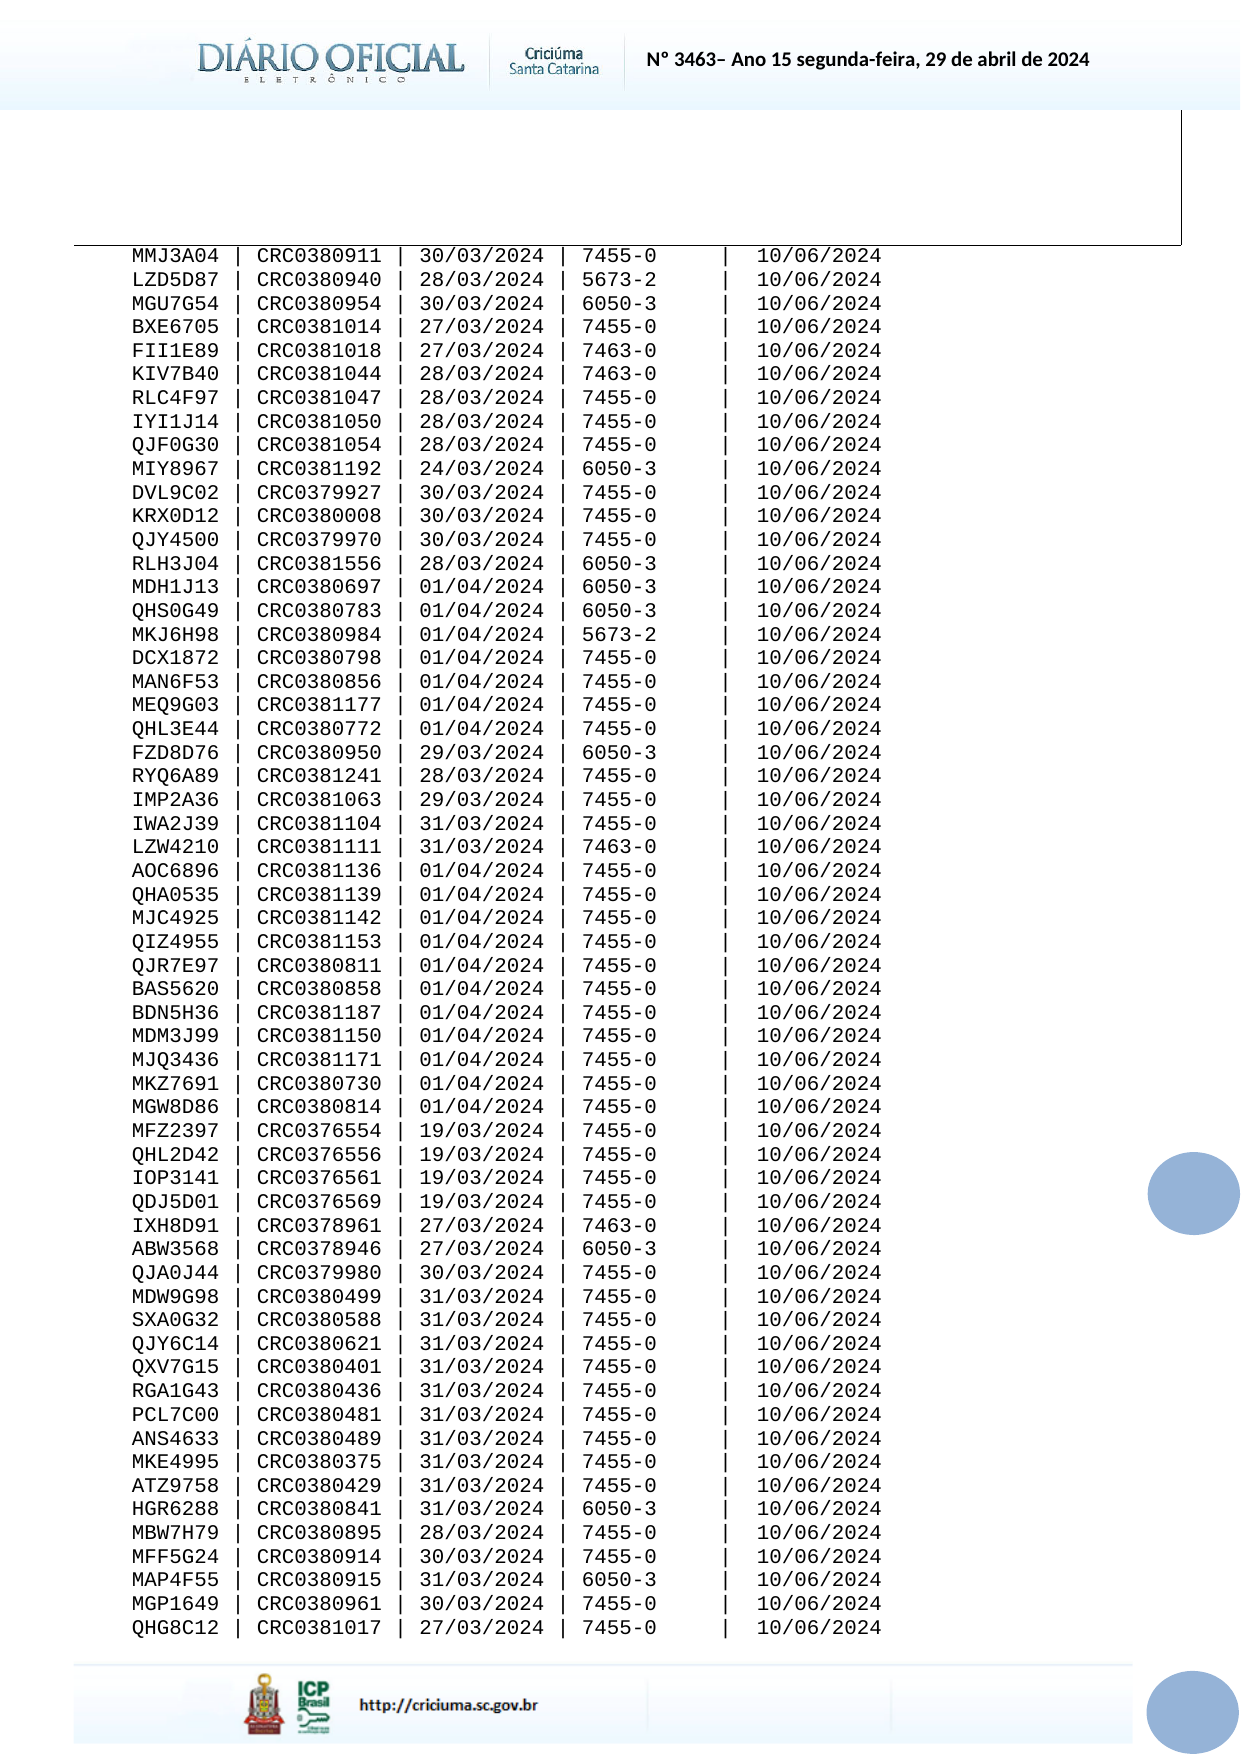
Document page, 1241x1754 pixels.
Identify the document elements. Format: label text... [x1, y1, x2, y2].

text QHG8C12 | CRC0381017 | 27/03/2024 | 7455-0 | 10/06/2024 [44, 1617, 1181, 1640]
text MKE4995 | CRC0380375 | 31/03/2024 | 7455-0 | 10/06/2024 [44, 1451, 1181, 1475]
text QJF0G30 | CRC0381054 | 28/03/2024 | 7455-0 | 10/06/2024 [44, 434, 1181, 458]
text RYQ6A89 | CRC0381241 | 28/03/2024 | 7455-0 | 10/06/2024 [44, 765, 1181, 789]
text QHL3E44 | CRC0380772 | 01/04/2024 | 7455-0 | 10/06/2024 [44, 718, 1181, 742]
text QJA0J44 | CRC0379980 | 30/03/2024 | 7455-0 | 10/06/2024 [44, 1262, 1181, 1286]
text QHA0535 | CRC0381139 | 01/04/2024 | 7455-0 | 10/06/2024 [44, 884, 1181, 907]
text HGR6288 | CRC0380841 | 31/03/2024 | 6050-3 | 10/06/2024 [44, 1498, 1181, 1522]
text RGA1G43 | CRC0380436 | 31/03/2024 | 7455-0 | 10/06/2024 [44, 1380, 1181, 1404]
text IOP3141 | CRC0376561 | 19/03/2024 | 7455-0 | 10/06/2024 [44, 1167, 1157, 1191]
text AOC6896 | CRC0381136 | 01/04/2024 | 7455-0 | 10/06/2024 [44, 860, 1181, 884]
text KRX0D12 | CRC0380008 | 30/03/2024 | 7455-0 | 10/06/2024 [44, 505, 1181, 529]
text ANS4633 | CRC0380489 | 31/03/2024 | 7455-0 | 10/06/2024 [44, 1427, 1181, 1451]
text IMP2A36 | CRC0381063 | 29/03/2024 | 7455-0 | 10/06/2024 [44, 789, 1181, 813]
text MKJ6H98 | CRC0380984 | 01/04/2024 | 5673-2 | 10/06/2024 [44, 623, 1181, 647]
text MJC4925 | CRC0381142 | 01/04/2024 | 7455-0 | 10/06/2024 [44, 907, 1181, 931]
text MGU7G54 | CRC0380954 | 30/03/2024 | 6050-3 | 10/06/2024 [44, 292, 1181, 316]
text QJY4500 | CRC0379970 | 30/03/2024 | 7455-0 | 10/06/2024 [44, 529, 1181, 553]
text MFZ2397 | CRC0376554 | 19/03/2024 | 7455-0 | 10/06/2024 [44, 1120, 1181, 1144]
text MDH1J13 | CRC0380697 | 01/04/2024 | 6050-3 | 10/06/2024 [44, 576, 1181, 600]
text ATZ9758 | CRC0380429 | 31/03/2024 | 7455-0 | 10/06/2024 [44, 1475, 1181, 1498]
text IWA2J39 | CRC0381104 | 31/03/2024 | 7455-0 | 10/06/2024 [44, 813, 1181, 836]
text DCX1872 | CRC0380798 | 01/04/2024 | 7455-0 | 10/06/2024 [44, 647, 1181, 671]
text IXH8D91 | CRC0378961 | 27/03/2024 | 7463-0 | 10/06/2024 [44, 1215, 1181, 1238]
text MMJ3A04 | CRC0380911 | 30/03/2024 | 7455-0 | 10/06/2024 [44, 245, 1181, 269]
text QDJ5D01 | CRC0376569 | 19/03/2024 | 7455-0 | 10/06/2024 [44, 1191, 1153, 1215]
text MJQ3436 | CRC0381171 | 01/04/2024 | 7455-0 | 10/06/2024 [44, 1049, 1181, 1073]
text SXA0G32 | CRC0380588 | 31/03/2024 | 7455-0 | 10/06/2024 [44, 1309, 1181, 1333]
text QJR7E97 | CRC0380811 | 01/04/2024 | 7455-0 | 10/06/2024 [44, 954, 1181, 978]
text BXE6705 | CRC0381014 | 27/03/2024 | 7455-0 | 10/06/2024 [44, 316, 1181, 340]
text MFF5G24 | CRC0380914 | 30/03/2024 | 7455-0 | 10/06/2024 [44, 1546, 1181, 1569]
text RLC4F97 | CRC0381047 | 28/03/2024 | 7455-0 | 10/06/2024 [44, 387, 1181, 411]
text BDN5H36 | CRC0381187 | 01/04/2024 | 7455-0 | 10/06/2024 [44, 1002, 1181, 1026]
text QHL2D42 | CRC0376556 | 19/03/2024 | 7455-0 | 10/06/2024 [44, 1144, 1181, 1167]
text MGW8D86 | CRC0380814 | 01/04/2024 | 7455-0 | 10/06/2024 [44, 1096, 1181, 1120]
text MKZ7691 | CRC0380730 | 01/04/2024 | 7455-0 | 10/06/2024 [44, 1073, 1181, 1096]
text MDW9G98 | CRC0380499 | 31/03/2024 | 7455-0 | 10/06/2024 [44, 1286, 1181, 1309]
text LZW4210 | CRC0381111 | 31/03/2024 | 7463-0 | 10/06/2024 [44, 836, 1181, 860]
text IYI1J14 | CRC0381050 | 28/03/2024 | 7455-0 | 10/06/2024 [44, 411, 1181, 434]
text MAN6F53 | CRC0380856 | 01/04/2024 | 7455-0 | 10/06/2024 [44, 671, 1181, 694]
text QXV7G15 | CRC0380401 | 31/03/2024 | 7455-0 | 10/06/2024 [44, 1357, 1181, 1380]
text FII1E89 | CRC0381018 | 27/03/2024 | 7463-0 | 10/06/2024 [44, 340, 1181, 363]
text MDM3J99 | CRC0381150 | 01/04/2024 | 7455-0 | 10/06/2024 [44, 1026, 1181, 1049]
text MAP4F55 | CRC0380915 | 31/03/2024 | 6050-3 | 10/06/2024 [44, 1569, 1181, 1593]
text BAS5620 | CRC0380858 | 01/04/2024 | 7455-0 | 10/06/2024 [44, 978, 1181, 1002]
text QJY6C14 | CRC0380621 | 31/03/2024 | 7455-0 | 10/06/2024 [44, 1333, 1181, 1357]
text QHS0G49 | CRC0380783 | 01/04/2024 | 6050-3 | 10/06/2024 [44, 600, 1181, 623]
text KIV7B40 | CRC0381044 | 28/03/2024 | 7463-0 | 10/06/2024 [44, 363, 1181, 387]
text ABW3568 | CRC0378946 | 27/03/2024 | 6050-3 | 10/06/2024 [44, 1238, 1181, 1262]
text FZD8D76 | CRC0380950 | 29/03/2024 | 6050-3 | 10/06/2024 [44, 742, 1181, 765]
text MIY8967 | CRC0381192 | 24/03/2024 | 6050-3 | 10/06/2024 [44, 458, 1181, 482]
text QIZ4955 | CRC0381153 | 01/04/2024 | 7455-0 | 10/06/2024 [44, 931, 1181, 954]
text PCL7C00 | CRC0380481 | 31/03/2024 | 7455-0 | 10/06/2024 [44, 1404, 1181, 1427]
text RLH3J04 | CRC0381556 | 28/03/2024 | 6050-3 | 10/06/2024 [44, 553, 1181, 576]
text MBW7H79 | CRC0380895 | 28/03/2024 | 7455-0 | 10/06/2024 [44, 1522, 1181, 1546]
text DVL9C02 | CRC0379927 | 30/03/2024 | 7455-0 | 10/06/2024 [44, 482, 1181, 505]
text MEQ9G03 | CRC0381177 | 01/04/2024 | 7455-0 | 10/06/2024 [44, 694, 1181, 718]
text MGP1649 | CRC0380961 | 30/03/2024 | 7455-0 | 10/06/2024 [44, 1593, 1181, 1617]
text LZD5D87 | CRC0380940 | 28/03/2024 | 5673-2 | 10/06/2024 [44, 269, 1181, 292]
